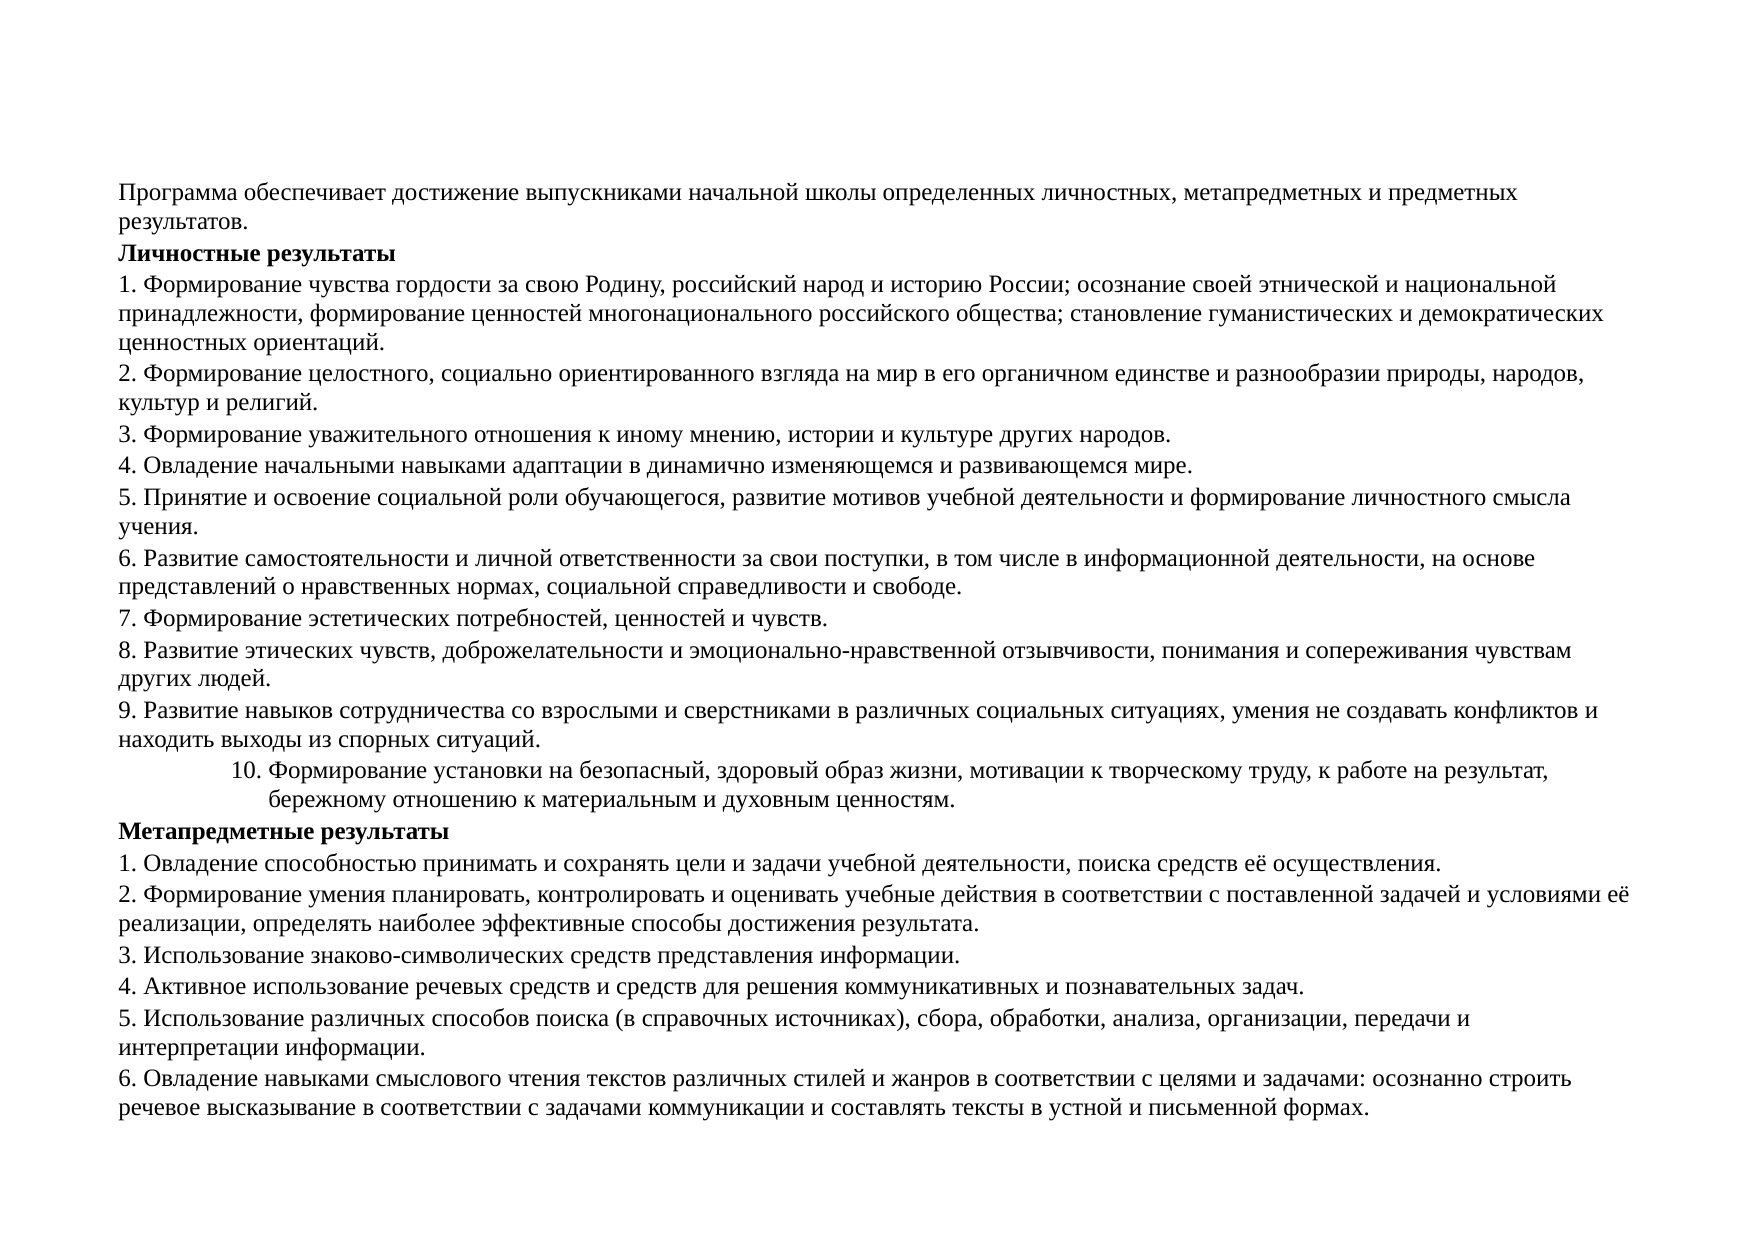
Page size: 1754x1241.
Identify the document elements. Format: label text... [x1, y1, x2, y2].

text 5. Использование различных способов поиска (в справочных источниках), сбора, обработки, анализа, организации, передачи и интерпретации информации. [118, 1003, 1636, 1061]
text Программа обеспечивает достижение выпускниками начальной школы определенных личностных, метапредметных и предметных результатов. [118, 177, 1636, 235]
text 1. Овладение способностью принимать и сохранять цели и задачи учебной деятельности, поиска средств её осуществления. [118, 848, 1636, 876]
text 7. Формирование эстетических потребностей, ценностей и чувств. [118, 603, 1636, 632]
text 3. Формирование уважительного отношения к иному мнению, истории и культуре других народов. [118, 419, 1636, 448]
text 2. Формирование умения планировать, контролировать и оценивать учебные действия в соответствии с поставленной задачей и условиями её реализации, определять наиболее эффективные способы достижения результата. [118, 879, 1636, 937]
text 2. Формирование целостного, социально ориентированного взгляда на мир в его органичном единстве и разнообразии природы, народов, культур и религий. [118, 358, 1636, 416]
text 8. Развитие этических чувств, доброжелательности и эмоционально-нравственной отзывчивости, понимания и сопереживания чувствам других людей. [118, 635, 1636, 692]
text 4. Овладение начальными навыками адаптации в динамично изменяющемся и развивающемся мире. [118, 451, 1636, 479]
text Метапредметные результаты [118, 816, 1636, 845]
text 1. Формирование чувства гордости за свою Родину, российский народ и историю России; осознание своей этнической и национальной принадлежности, формирование ценностей многонационального российского общества; становление гуманистических и демократических ценностных ориентаций. [118, 269, 1636, 356]
text 3. Использование знаково-символических средств представления информации. [118, 940, 1636, 968]
text 5. Принятие и освоение социальной роли обучающегося, развитие мотивов учебной деятельности и формирование личностного смысла учения. [118, 482, 1636, 540]
text 9. Развитие навыков сотрудничества со взрослыми и сверстниками в различных социальных ситуациях, умения не создавать конфликтов и находить выходы из спорных ситуаций. [118, 695, 1636, 753]
text 6. Овладение навыками смыслового чтения текстов различных стилей и жанров в соответствии с целями и задачами: осознанно строить речевое высказывание в соответствии с задачами коммуникации и составлять тексты в устной и письменной формах. [118, 1063, 1636, 1121]
list Формирование установки на безопасный, здоровый образ жизни, мотивации к творческому труду, к работе на результат, бережному отношению к материальным и духовным ценностям. [231, 756, 1636, 813]
text 6. Развитие самостоятельности и личной ответственности за свои поступки, в том числе в информационной деятельности, на основе представлений о нравственных нормах, социальной справедливости и свободе. [118, 543, 1636, 600]
text 4. Активное использование речевых средств и средств для решения коммуникативных и познавательных задач. [118, 971, 1636, 1000]
text Личностные результаты [118, 238, 1636, 266]
